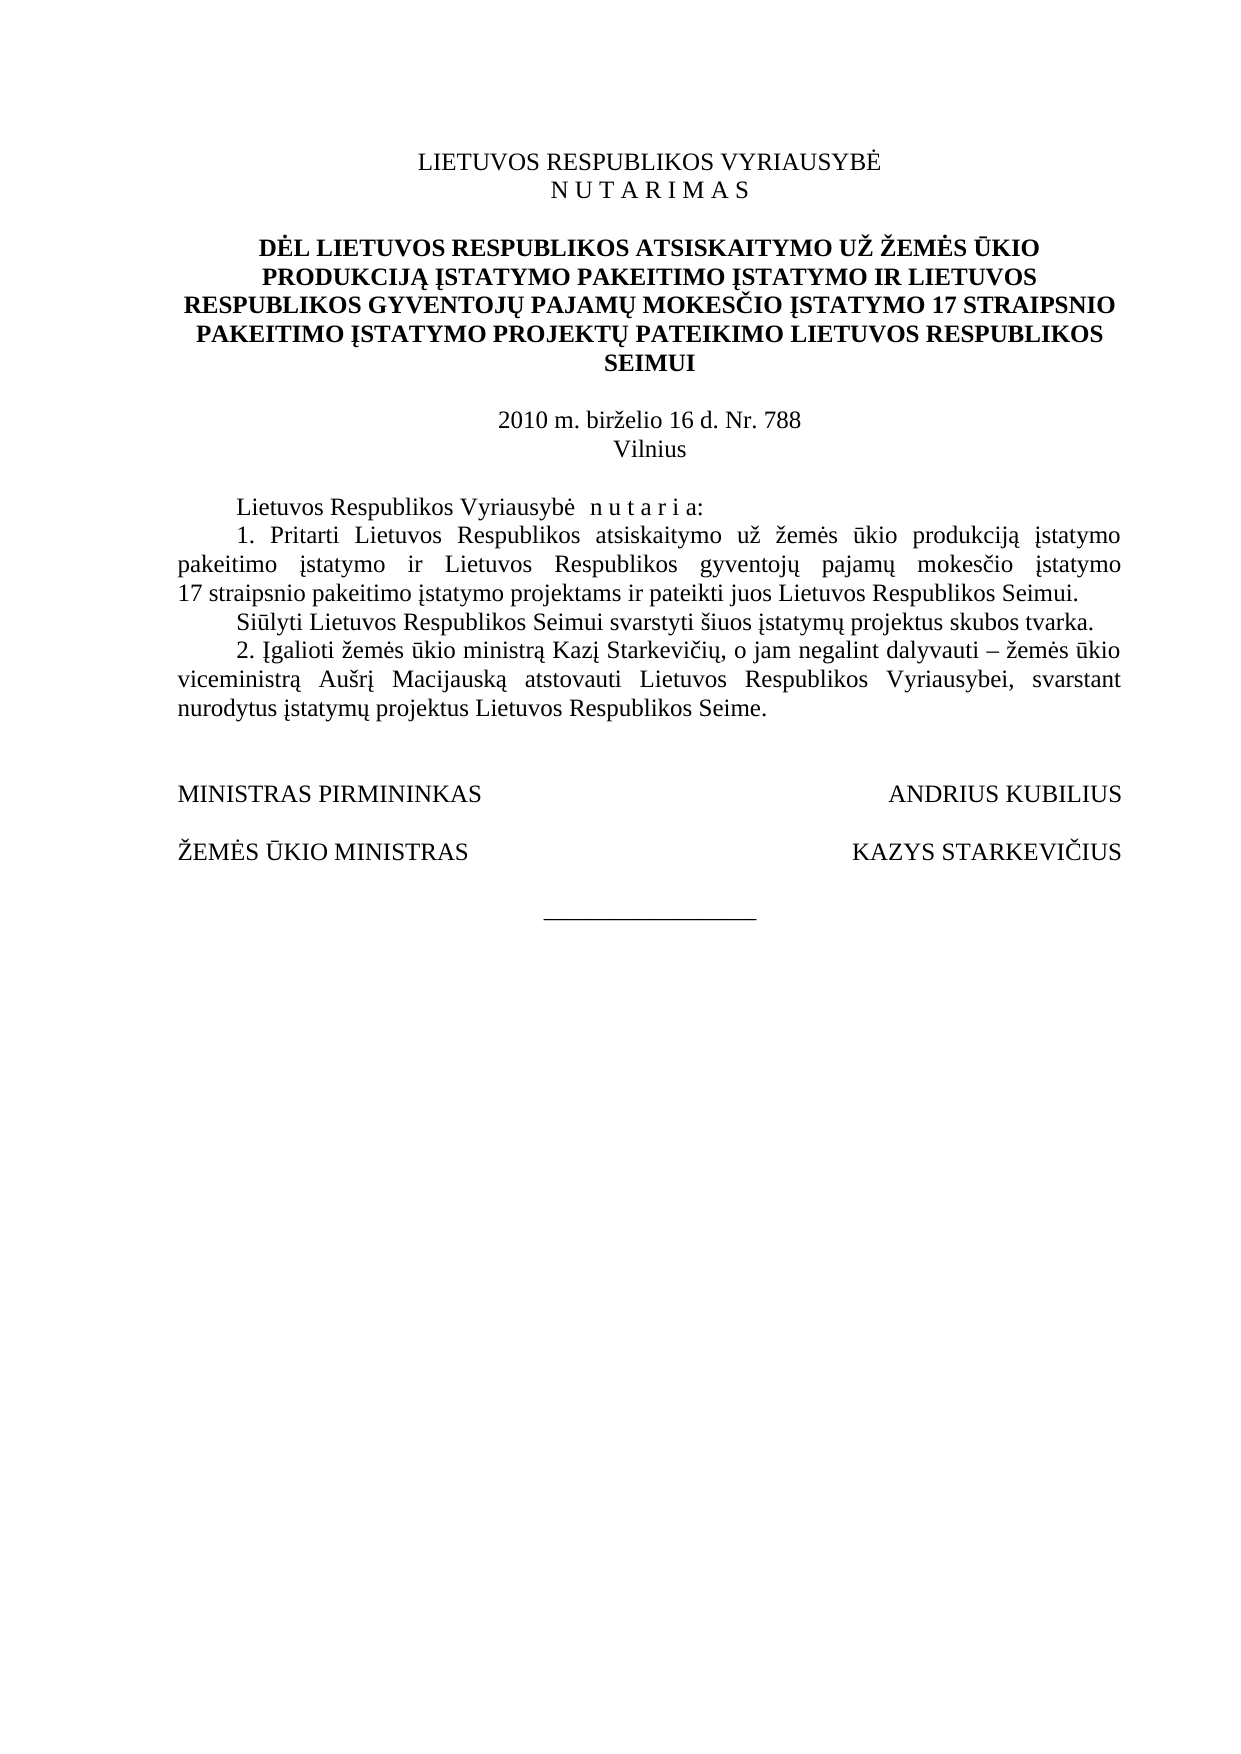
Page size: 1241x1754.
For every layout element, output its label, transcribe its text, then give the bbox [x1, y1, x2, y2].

text Lietuvos Respublikos Vyriausybė [177, 147, 1122, 176]
text 2. Įgalioti žemės ūkio ministrą Kazį Starkevičių, o jam negalint dalyvauti – žemės ūkio viceministrą Aušrį Macijauską atstovauti Lietuvos Respublikos Vyriausybei, svarstant nurodytus įstatymų projektus Lietuvos Respublikos Seime. [177, 636, 1122, 722]
text ŽEMĖS ŪKIO MINISTRAS KAZYS STARKEVIČIUS [177, 837, 1122, 866]
text Vilnius [177, 434, 1122, 463]
text 2010 m. birželio 16 d. Nr. 788 [177, 406, 1122, 434]
text _________________ [177, 894, 1122, 923]
text NUTARIMAS [177, 176, 1122, 204]
text MINISTRAS PIRMININKAS ANDRIUS KUBILIUS [177, 779, 1122, 808]
text DĖL LIETUVOS RESPUBLIKOS ATSISKAITYMO UŽ ŽEMĖS ŪKIO PRODUKCIJĄ ĮSTATYMO PAKEITIMO ĮSTATYMO IR LIETUVOS RESPUBLIKOS GYVENTOJŲ PAJAMŲ MOKESČIO ĮSTATYMO 17 STRAIPSNIO PAKEITIMO ĮSTATYMO PROJEKTŲ PATEIKIMO LIETUVOS RESPUBLIKOS SEIMUI [177, 233, 1122, 377]
text 1. Pritarti Lietuvos Respublikos atsiskaitymo už žemės ūkio produkciją įstatymo pakeitimo įstatymo ir Lietuvos Respublikos gyventojų pajamų mokesčio įstatymo 17 straipsnio pakeitimo įstatymo projektams ir pateikti juos Lietuvos Respublikos Seimui. [177, 521, 1122, 607]
text Lietuvos Respublikos Vyriausybė nutaria: [177, 492, 1122, 521]
text Siūlyti Lietuvos Respublikos Seimui svarstyti šiuos įstatymų projektus skubos tvarka. [177, 607, 1122, 636]
